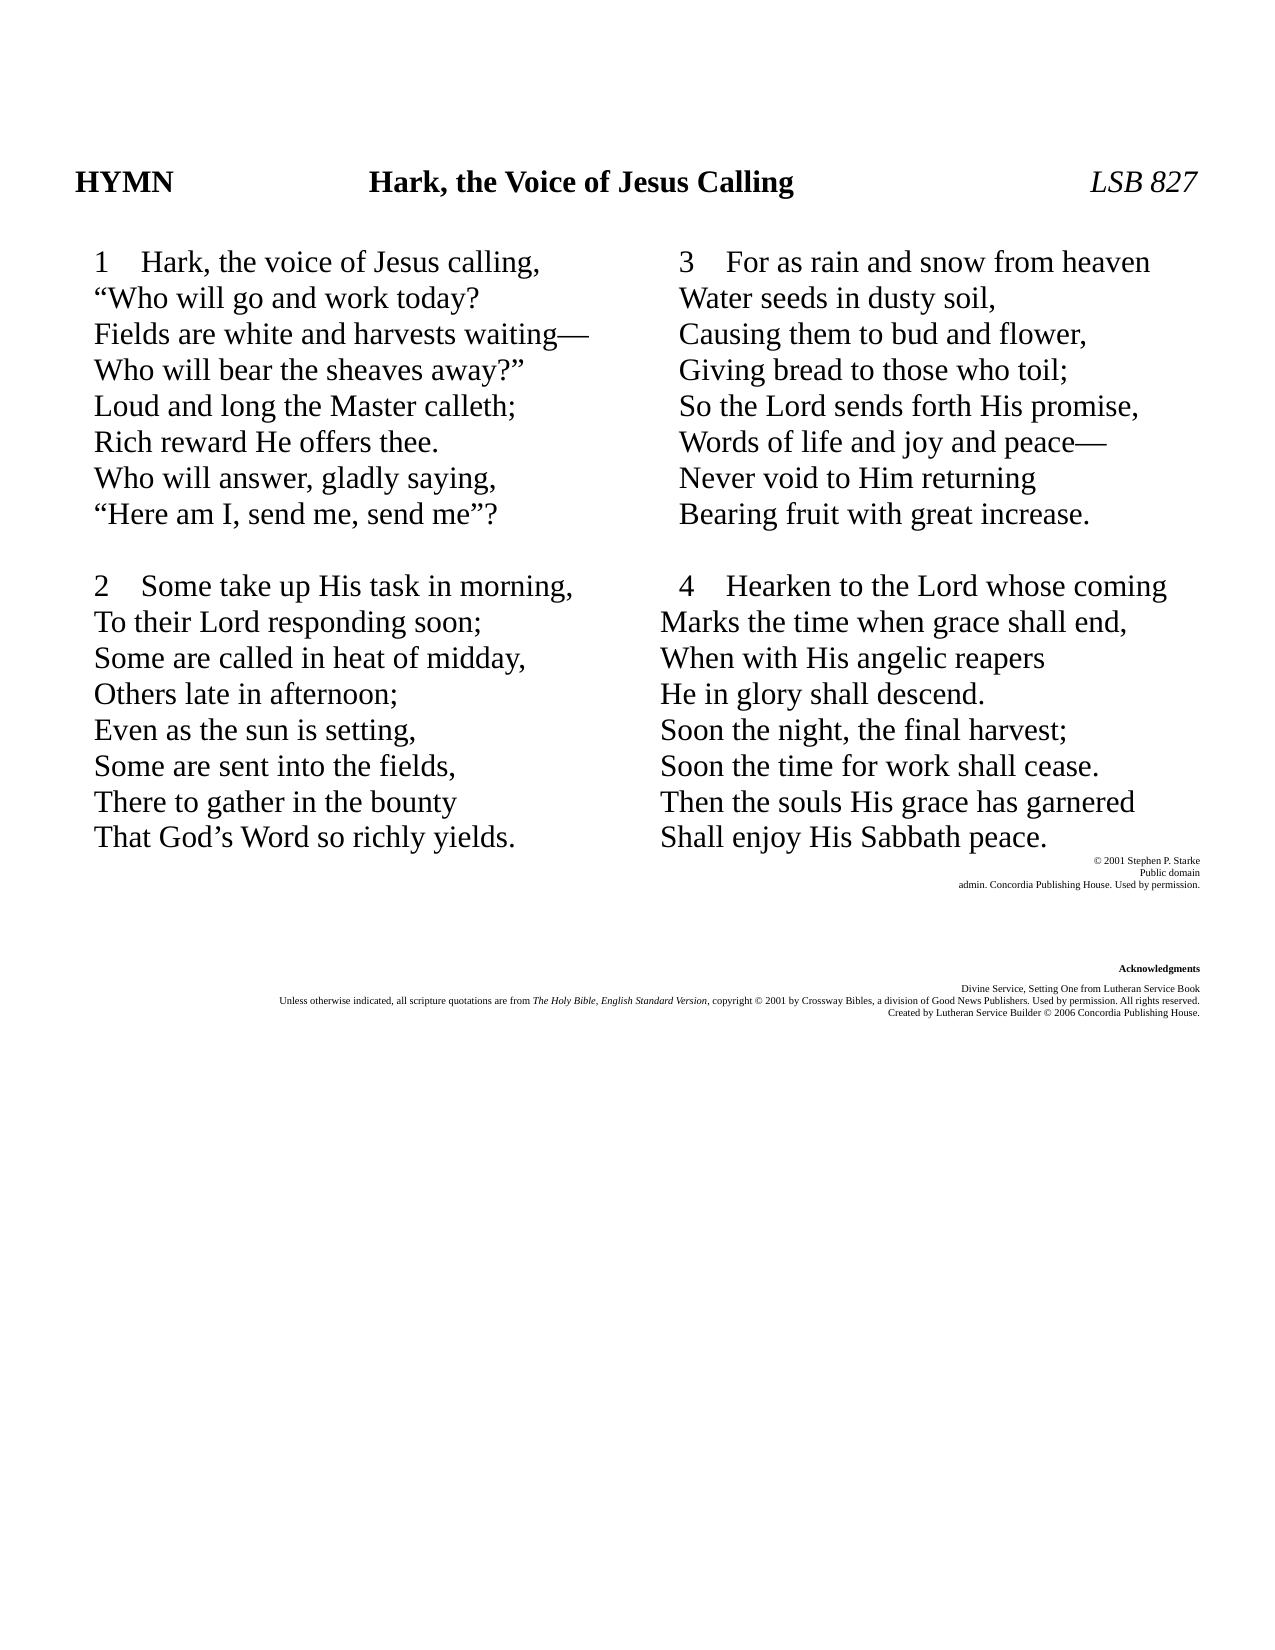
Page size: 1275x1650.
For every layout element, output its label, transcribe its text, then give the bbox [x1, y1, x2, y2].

text He in glory shall descend. [660, 675, 1200, 711]
text Bearing fruit with great increase. [679, 495, 1200, 531]
text There to gather in the bounty [94, 783, 615, 819]
text Unless otherwise indicated, all scripture quotations are from The Holy Bible, English Standard Version, copyright © 2001 by Crossway Bibles, a division of Good News Publishers. Used by permission. All rights reserved. [94, 995, 1200, 1007]
text Giving bread to those who toil; [679, 352, 1200, 387]
text 2 Some take up His task in morning, [94, 567, 615, 603]
text 1 Hark, the voice of Jesus calling, [94, 244, 615, 280]
text Causing them to bud and flower, [679, 316, 1200, 352]
text Some are called in heat of midday, [94, 639, 615, 675]
text Others late in afternoon; [94, 675, 615, 711]
text Who will answer, gladly saying, [94, 459, 615, 495]
text Shall enjoy His Sabbath peace. [660, 819, 1200, 855]
text Marks the time when grace shall end, [660, 603, 1200, 639]
text Then the souls His grace has garnered [660, 783, 1200, 819]
text Divine Service, Setting One from Lutheran Service Book [94, 983, 1200, 995]
text Who will bear the sheaves away?” [94, 352, 615, 387]
text So the Lord sends forth His promise, [679, 387, 1200, 423]
text Never void to Him returning [679, 459, 1200, 495]
text 4 Hearken to the Lord whose coming [679, 567, 1200, 603]
text Soon the time for work shall cease. [660, 747, 1200, 783]
text Rich reward He offers thee. [94, 423, 615, 459]
text Acknowledgments [75, 962, 1200, 974]
text Soon the night, the final harvest; [660, 711, 1200, 747]
text Created by Lutheran Service Builder © 2006 Concordia Publishing House. [94, 1007, 1200, 1019]
text When with His angelic reapers [660, 639, 1200, 675]
text Water seeds in dusty soil, [679, 280, 1200, 316]
text “Here am I, send me, send me”? [94, 495, 615, 531]
text 3 For as rain and snow from heaven [679, 244, 1200, 280]
text HYMN Hark, the Voice of Jesus Calling LSB 827 [75, 163, 1200, 199]
text © 2001 Stephen P. Starke Public domain admin. Concordia Publishing House. Used by permission. [679, 855, 1200, 891]
text “Who will go and work today? [94, 280, 615, 316]
text To their Lord responding soon; [94, 603, 615, 639]
text That God’s Word so richly yields. [94, 819, 615, 855]
text Loud and long the Master calleth; [94, 387, 615, 423]
text Even as the sun is setting, [94, 711, 615, 747]
text Words of life and joy and peace— [679, 423, 1200, 459]
text Fields are white and harvests waiting— [94, 316, 615, 352]
text Some are sent into the fields, [94, 747, 615, 783]
